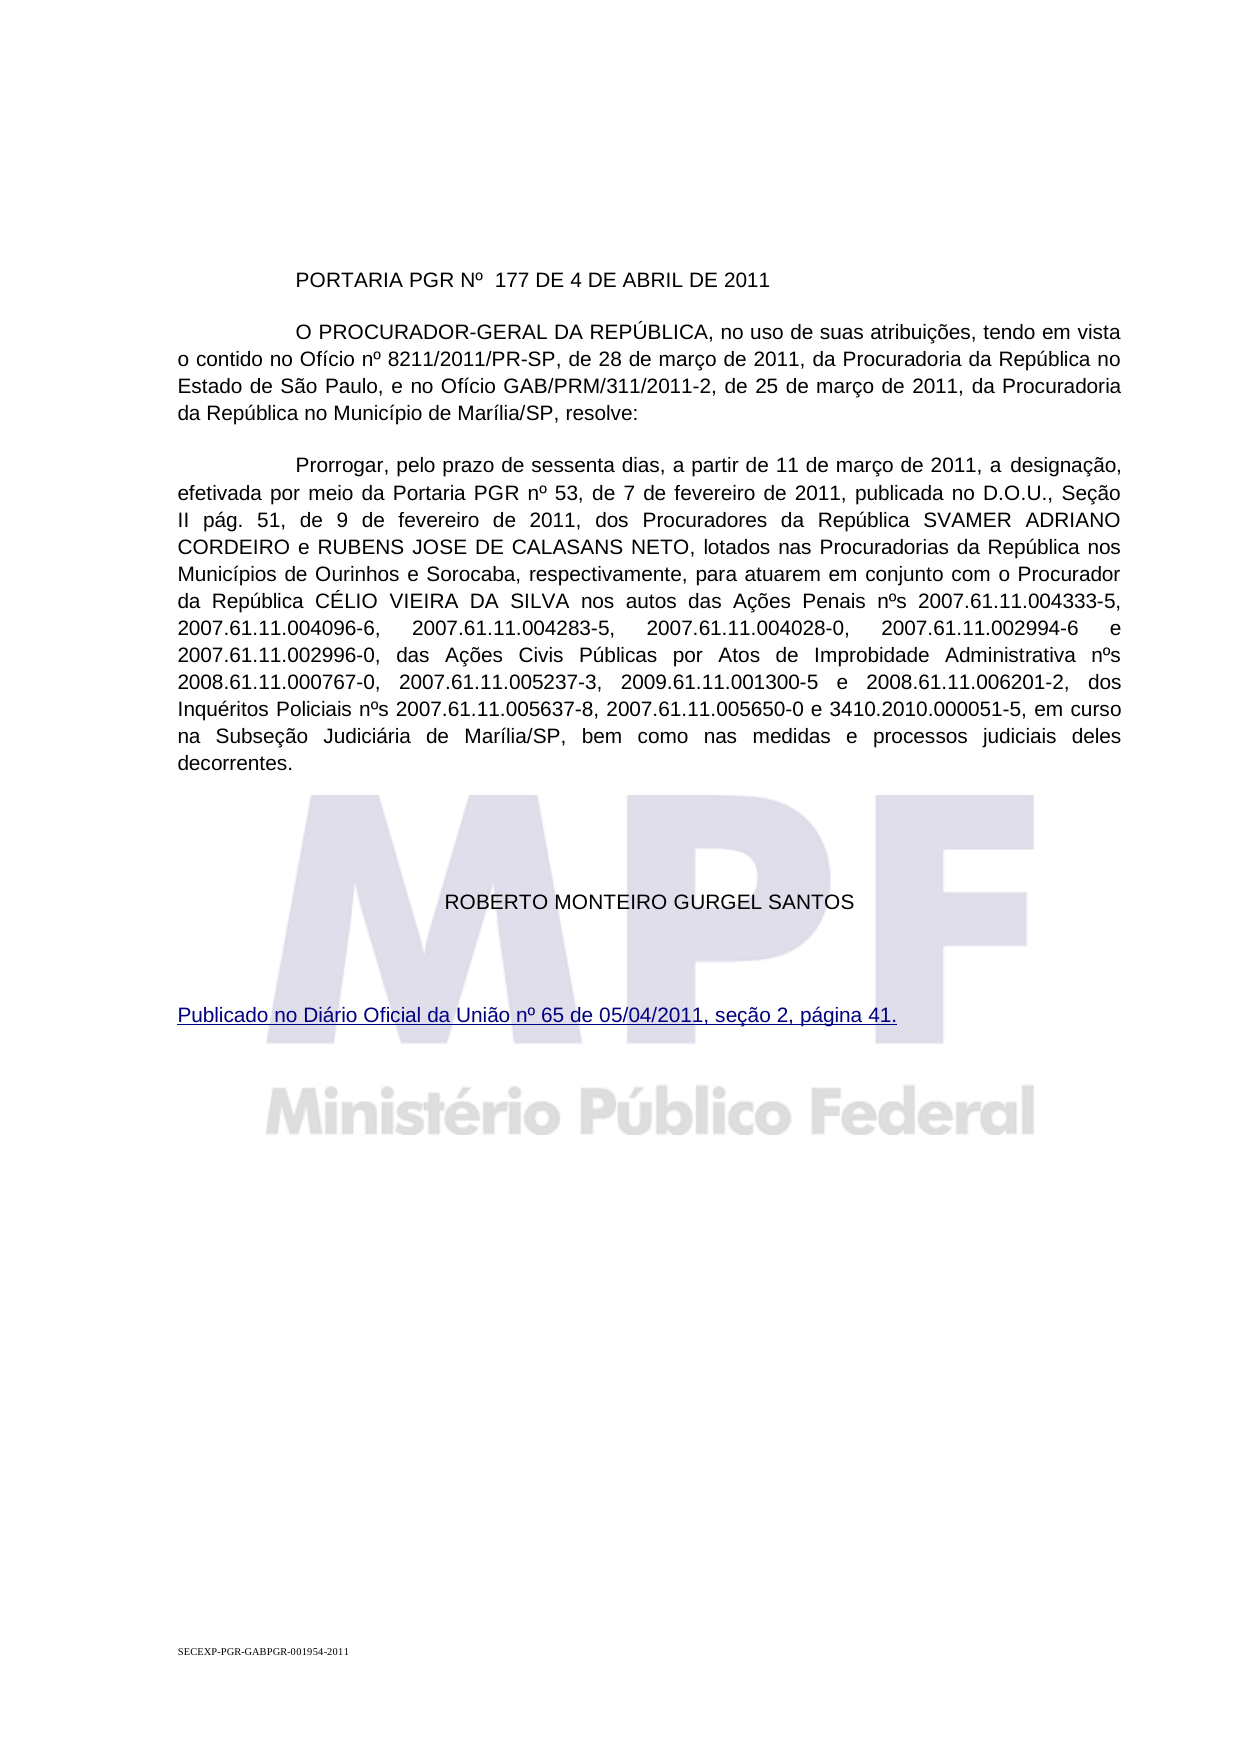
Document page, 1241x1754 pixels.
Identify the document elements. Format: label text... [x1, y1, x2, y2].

text SECEXP-PGR-GABPGR-001954-2011 [178, 1635, 1121, 1660]
picture [266, 914, 1034, 1002]
picture [266, 795, 1034, 890]
text Publicado no Diário Oficial da União nº 65 de 05/04/2011, seção 2, página 41. [177, 1002, 1220, 1027]
picture [266, 1027, 1034, 1136]
text PORTARIA PGR Nº 177 DE 4 DE ABRIL DE 2011 [177, 266, 1122, 293]
text Prorrogar, pelo prazo de sessenta dias, a partir de 11 de março de 2011, a designação, efetivada por meio da Portaria PGR nº 53, de 7 de fevereiro de 2011, publicada no D.O.U., Seção II pág. 51, de 9 de fevereiro de 2011, dos Procuradores da República SVAMER ADRIANO CORDEIRO e RUBENS JOSE DE CALASANS NETO, lotados nas Procuradorias da República nos Municípios de Ourinhos e Sorocaba, respectivamente, para atuarem em conjunto com o Procurador da República CÉLIO VIEIRA DA SILVA nos autos das Ações Penais nºs 2007.61.11.004333-5, 2007.61.11.004096-6, 2007.61.11.004283-5, 2007.61.11.004028-0, 2007.61.11.002994-6 e 2007.61.11.002996-0, das Ações Civis Públicas por Atos de Improbidade Administrativa nºs 2008.61.11.000767-0, 2007.61.11.005237-3, 2009.61.11.001300-5 e 2008.61.11.006201-2, dos Inquéritos Policiais nºs 2007.61.11.005637-8, 2007.61.11.005650-0 e 3410.2010.000051-5, em curso na Subseção Judiciária de Marília/SP, bem como nas medidas e processos judiciais deles decorrentes. [177, 451, 1122, 776]
text ROBERTO MONTEIRO GURGEL SANTOS [177, 890, 1122, 914]
text O PROCURADOR-GERAL DA REPÚBLICA, no uso de suas atribuições, tendo em vista o contido no Ofício nº 8211/2011/PR-SP, de 28 de março de 2011, da Procuradoria da República no Estado de São Paulo, e no Ofício GAB/PRM/311/2011-2, de 25 de março de 2011, da Procuradoria da República no Município de Marília/SP, resolve: [177, 318, 1122, 426]
